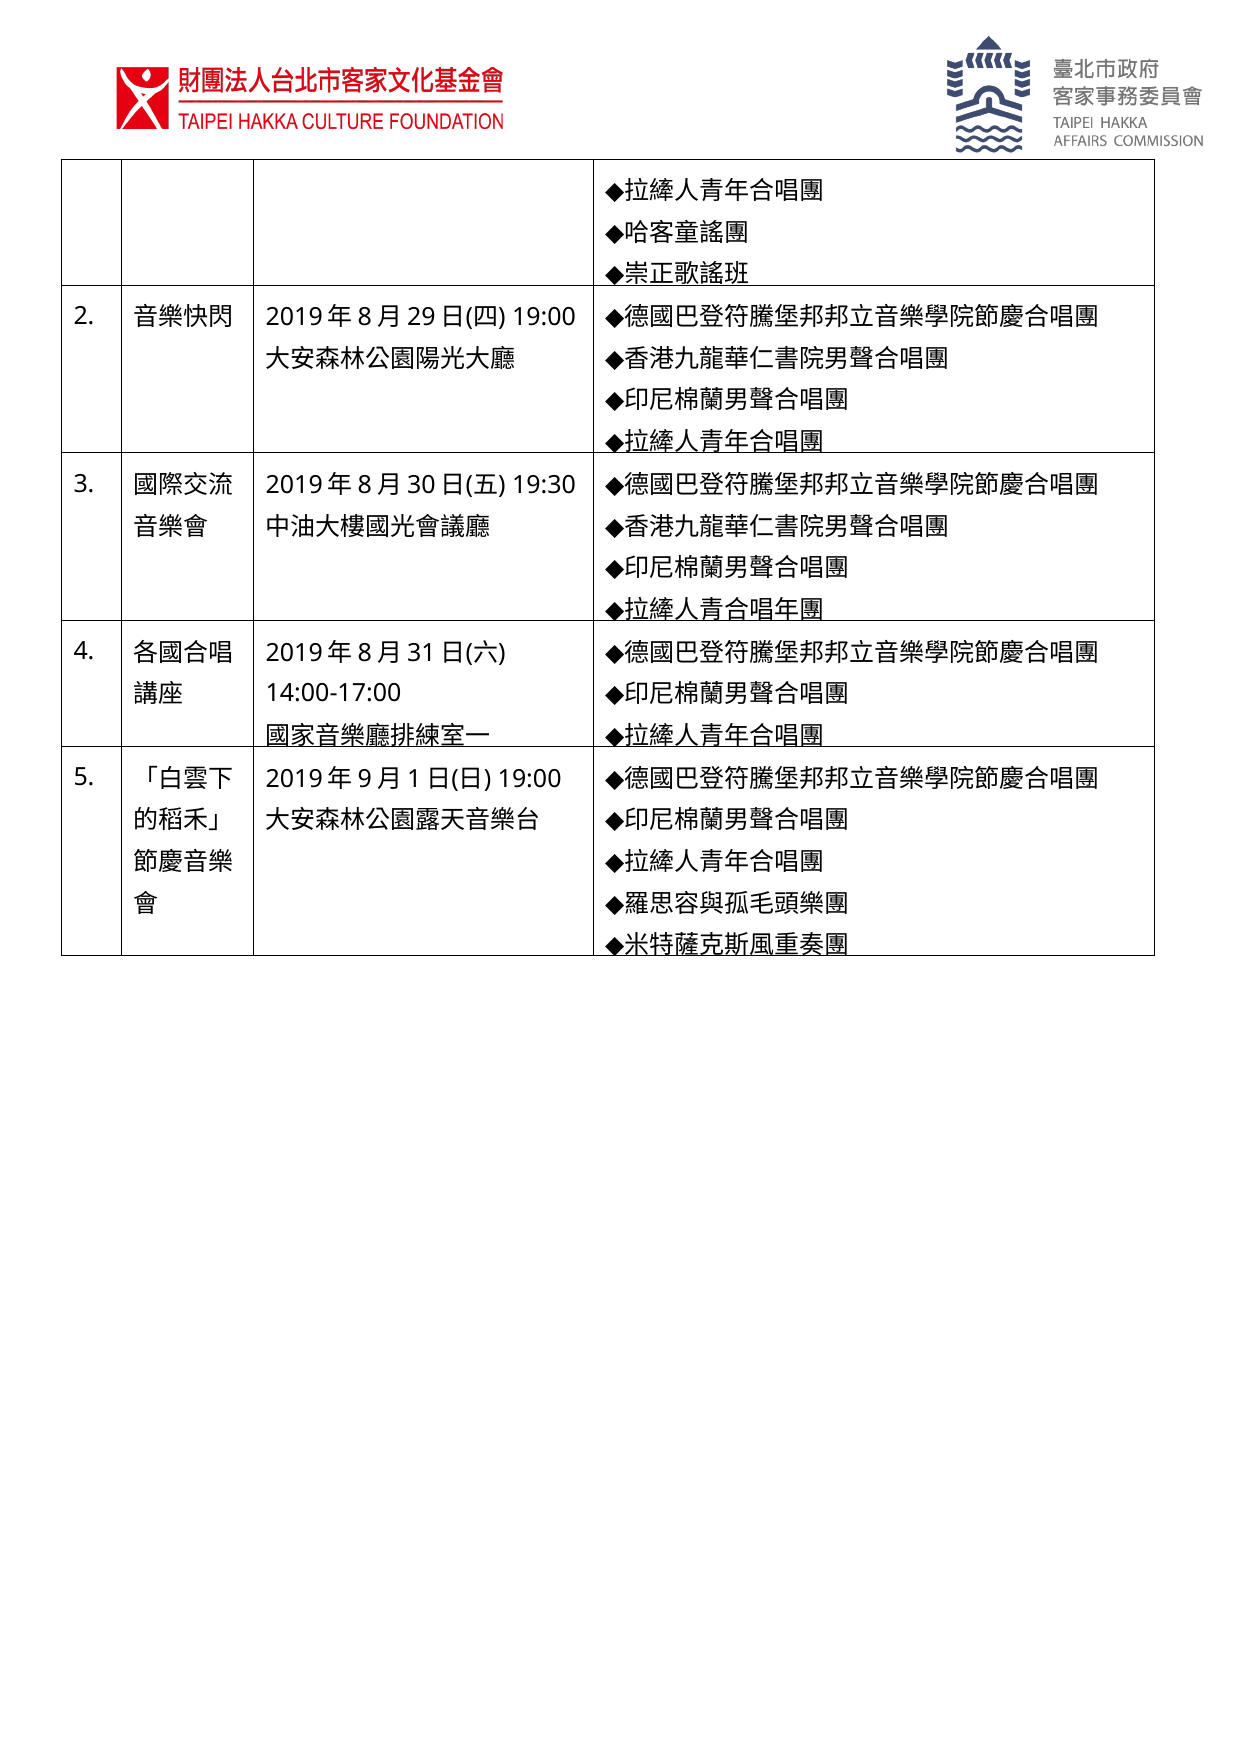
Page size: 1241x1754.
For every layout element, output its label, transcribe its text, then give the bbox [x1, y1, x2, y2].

table_cell 音樂快閃 [122, 286, 253, 452]
table_cell ◆德國巴登符騰堡邦邦立音樂學院節慶合唱團 ◆印尼棉蘭男聲合唱團 ◆拉縴人青年合唱團 ◆羅思容與孤毛頭樂團 ◆米特薩克斯風重奏團 [594, 747, 1154, 955]
table_cell ◆拉縴人青年合唱團 ◆哈客童謠團 ◆崇正歌謠班 [594, 160, 1154, 284]
table_cell 4. [62, 621, 121, 746]
picture [116, 67, 503, 129]
table_cell 2019年8月29日(四) 19:00 大安森林公園陽光大廳 [254, 286, 593, 452]
table_cell 國際交流音樂會 [122, 453, 253, 620]
table_cell 3. [62, 453, 121, 620]
table_cell 各國合唱講座 [122, 621, 253, 746]
table_cell ◆德國巴登符騰堡邦邦立音樂學院節慶合唱團 ◆印尼棉蘭男聲合唱團 ◆拉縴人青年合唱團 [594, 621, 1154, 746]
table_cell 「白雲下的稻禾」節慶音樂會 [122, 747, 253, 955]
table_cell 2. [62, 286, 121, 452]
table_cell [122, 160, 253, 284]
table_cell [254, 160, 593, 284]
table_cell 5. [62, 747, 121, 955]
table_cell [62, 160, 121, 284]
table_cell 2019年9月1日(日) 19:00 大安森林公園露天音樂台 [254, 747, 593, 955]
table_cell ◆德國巴登符騰堡邦邦立音樂學院節慶合唱團 ◆香港九龍華仁書院男聲合唱團 ◆印尼棉蘭男聲合唱團 ◆拉縴人青合唱年團 [594, 453, 1154, 620]
table_cell 2019年8月31日(六) 14:00-17:00 國家音樂廳排練室一 [254, 621, 593, 746]
picture [907, 1, 1241, 194]
table_cell ◆德國巴登符騰堡邦邦立音樂學院節慶合唱團 ◆香港九龍華仁書院男聲合唱團 ◆印尼棉蘭男聲合唱團 ◆拉縴人青年合唱團 [594, 286, 1154, 452]
table_cell 2019年8月30日(五) 19:30 中油大樓國光會議廳 [254, 453, 593, 620]
